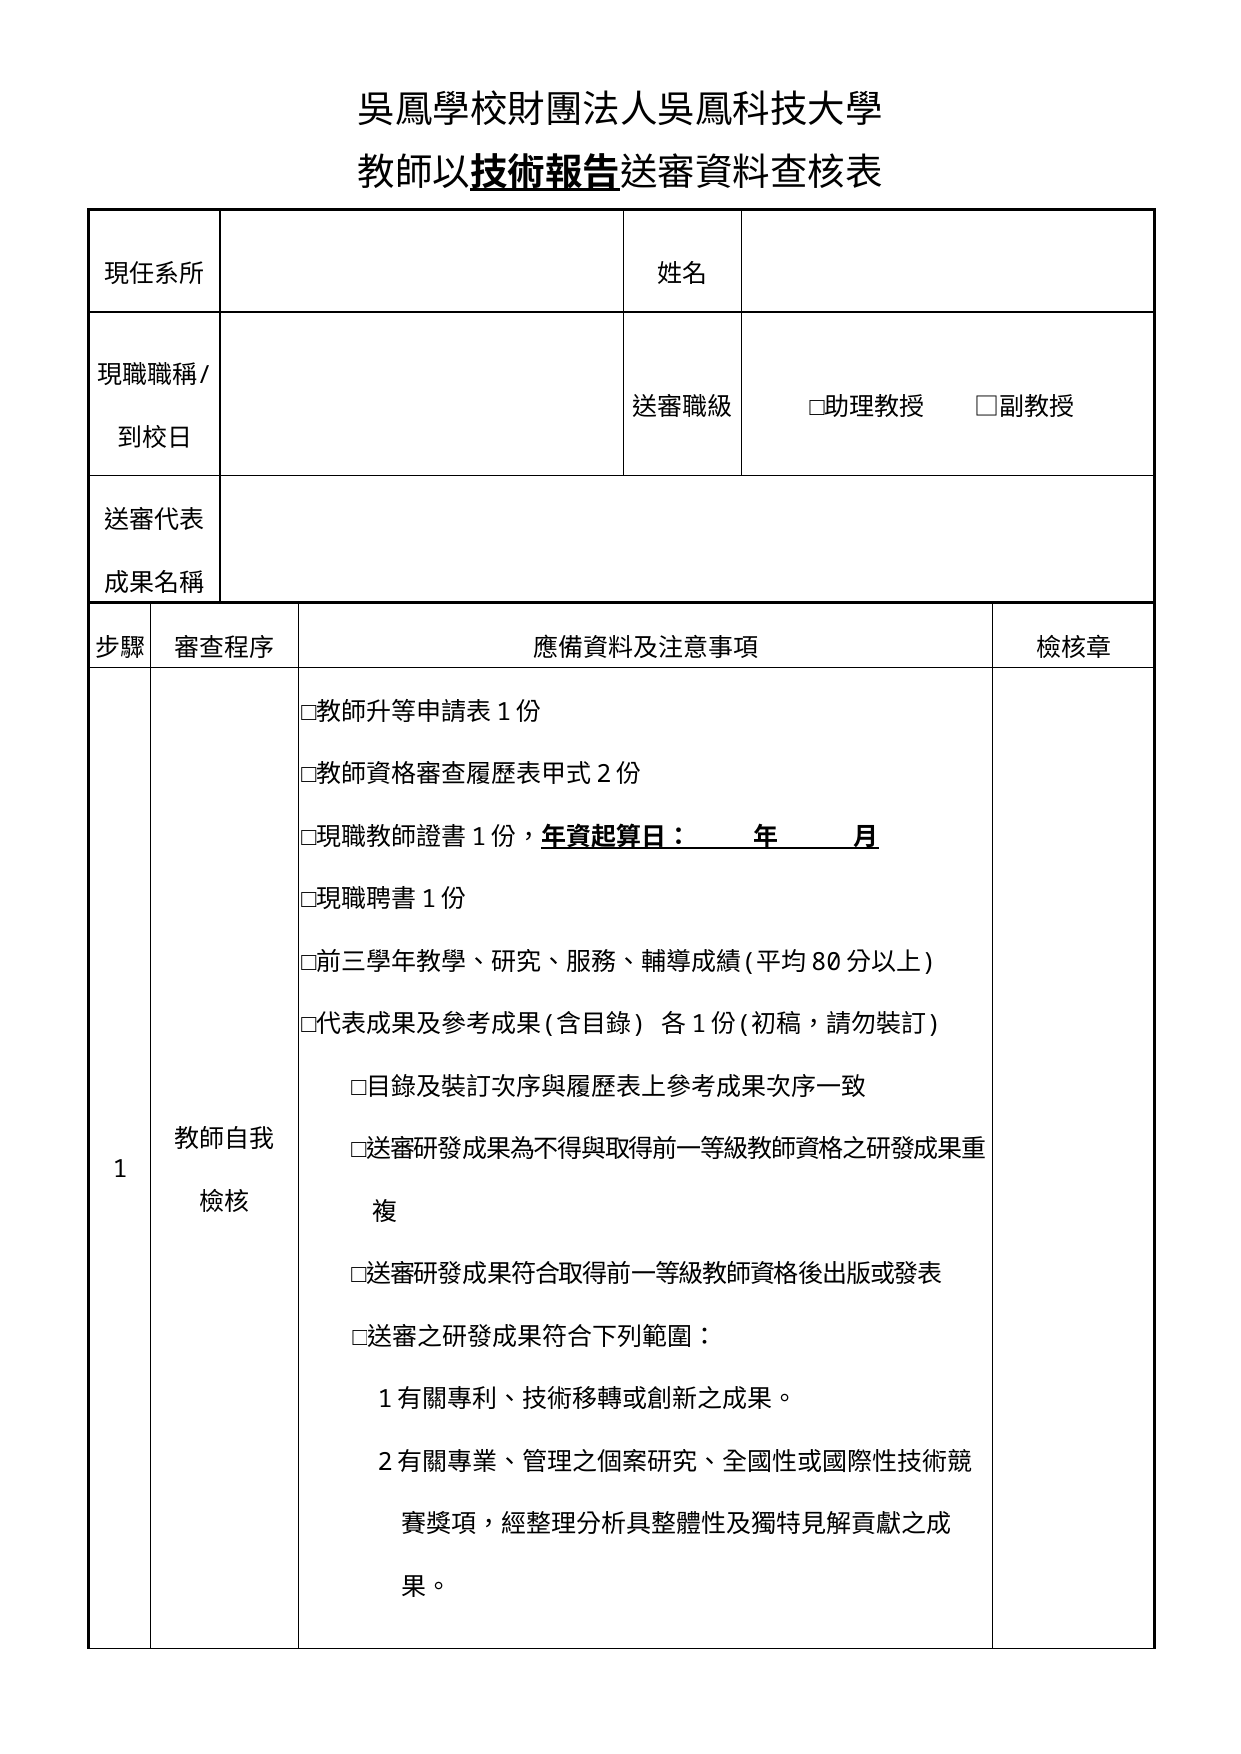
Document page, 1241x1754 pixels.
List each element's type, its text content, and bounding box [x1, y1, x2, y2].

table_cell [221, 313, 623, 475]
table_cell 現職職稱/到校日 [90, 313, 219, 475]
table_cell 應備資料及注意事項 [299, 604, 992, 667]
table_cell 1 [90, 668, 150, 1648]
table_cell [993, 668, 1153, 1648]
table_cell 送審職級 [624, 313, 741, 475]
text 吳鳳學校財團法人吳鳳科技大學 教師以技術報告送審資料查核表 [89, 64, 1152, 189]
table_cell 送審代表 成果名稱 [90, 476, 219, 601]
table_cell □教師升等申請表1份 □教師資格審查履歷表甲式2份 □現職教師證書1份，年資起算日： 年 月 □現職聘書1份 □前三學年教學、研究、服務、輔導成績(平均80分以上) □代表成果及參考成果(含目錄) 各1份(初稿，請勿裝訂) □目錄及裝訂次序與履歷表上參考成果次序一致 □送審研發成果為不得與取得前一等級教師資格之研發成果重複 □送審研發成果符合取得前一等級教師資格後出版或發表 □送審之研發成果符合下列範圍： 1有關專利、技術移轉或創新之成果。 2有關專業、管理之個案研究、全國性或國際性技術競賽獎項，經整理分析具整體性及獨特見解貢獻之成果。 [299, 668, 992, 1648]
table_cell [221, 476, 1153, 601]
table_cell □助理教授 □副教授 [742, 313, 1153, 475]
table_cell 檢核章 [993, 604, 1153, 667]
table_header 姓名 [624, 211, 741, 311]
table_cell 步驟 [90, 604, 150, 667]
table_header [221, 211, 623, 311]
table_header 現任系所 [90, 211, 219, 311]
table_cell 審查程序 [151, 604, 298, 667]
table_cell 教師自我 檢核 [151, 668, 298, 1648]
table_header [742, 211, 1153, 311]
